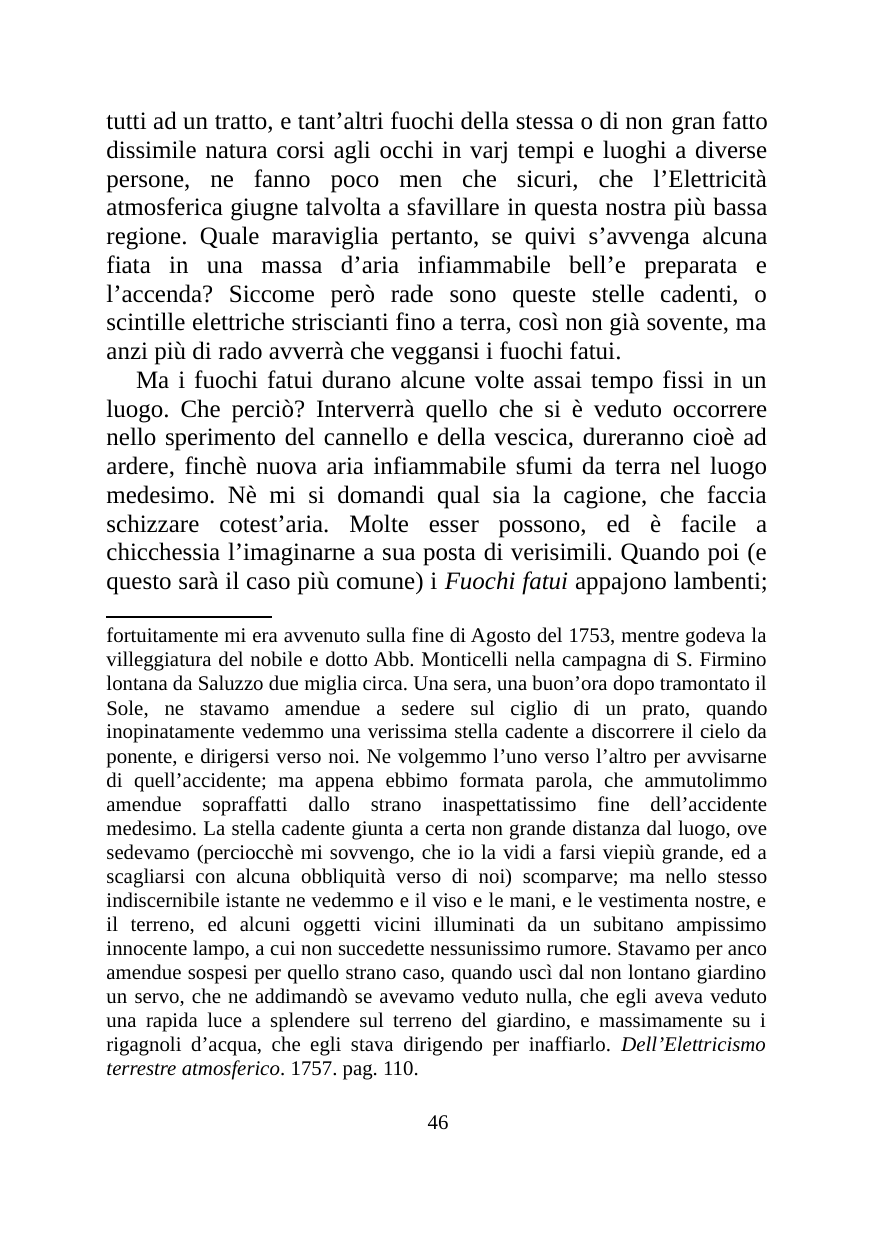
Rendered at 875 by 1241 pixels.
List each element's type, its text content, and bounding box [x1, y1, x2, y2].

text Ma i fuochi fatui durano alcune volte assai tempo fissi in un luogo. Che perciò? Interverrà quello che si è veduto occorrere nello sperimento del cannello e della vescica, dureranno cioè ad ardere, finchè nuova aria infiammabile sfumi da terra nel luogo medesimo. Nè mi si domandi qual sia la cagione, che faccia schizzare cotest’aria. Molte esser possono, ed è facile a chicchessia l’imaginarne a sua posta di verisimili. Quando poi (e questo sarà il caso più comune) i Fuochi fatui appajono lambenti; [106, 365, 768, 595]
text tutti ad un tratto, e tant’altri fuochi della stessa o di non gran fatto dissimile natura corsi agli occhi in varj tempi e luoghi a diverse persone, ne fanno poco men che sicuri, che l’Elettricità atmosferica giugne talvolta a sfavillare in questa nostra più bassa regione. Quale maraviglia pertanto, se quivi s’avvenga alcuna fiata in una massa d’aria infiammabile bell’e preparata e l’accenda? Siccome però rade sono queste stelle cadenti, o scintille elettriche striscianti fino a terra, così non già sovente, ma anzi più di rado avverrà che veggansi i fuochi fatui. [106, 106, 768, 365]
text fortuitamente mi era avvenuto sulla fine di Agosto del 1753, mentre godeva la villeggiatura del nobile e dotto Abb. Monticelli nella campagna di S. Firmino lontana da Saluzzo due miglia circa. Una sera, una buon’ora dopo tramontato il Sole, ne stavamo amendue a sedere sul ciglio di un prato, quando inopinatamente vedemmo una verissima stella cadente a discorrere il cielo da ponente, e dirigersi verso noi. Ne volgemmo l’uno verso l’altro per avvisarne di quell’accidente; ma appena ebbimo formata parola, che ammutolimmo amendue sopraffatti dallo strano inaspettatissimo fine dell’accidente medesimo. La stella cadente giunta a certa non grande distanza dal luogo, ove sedevamo (perciocchè mi sovvengo, che io la vidi a farsi viepiù grande, ed a scagliarsi con alcuna obbliquità verso di noi) scomparve; ma nello stesso indiscernibile istante ne vedemmo e il viso e le mani, e le vestimenta nostre, e il terreno, ed alcuni oggetti vicini illuminati da un subitano ampissimo innocente lampo, a cui non succedette nessunissimo rumore. Stavamo per anco amendue sospesi per quello strano caso, quando uscì dal non lontano giardino un servo, che ne addimandò se avevamo veduto nulla, che egli aveva veduto una rapida luce a splendere sul terreno del giardino, e massimamente su i rigagnoli d’acqua, che egli stava dirigendo per inaffiarlo. Dell’Elettricismo terrestre atmosferico. 1757. pag. 110. [106, 623, 768, 1080]
